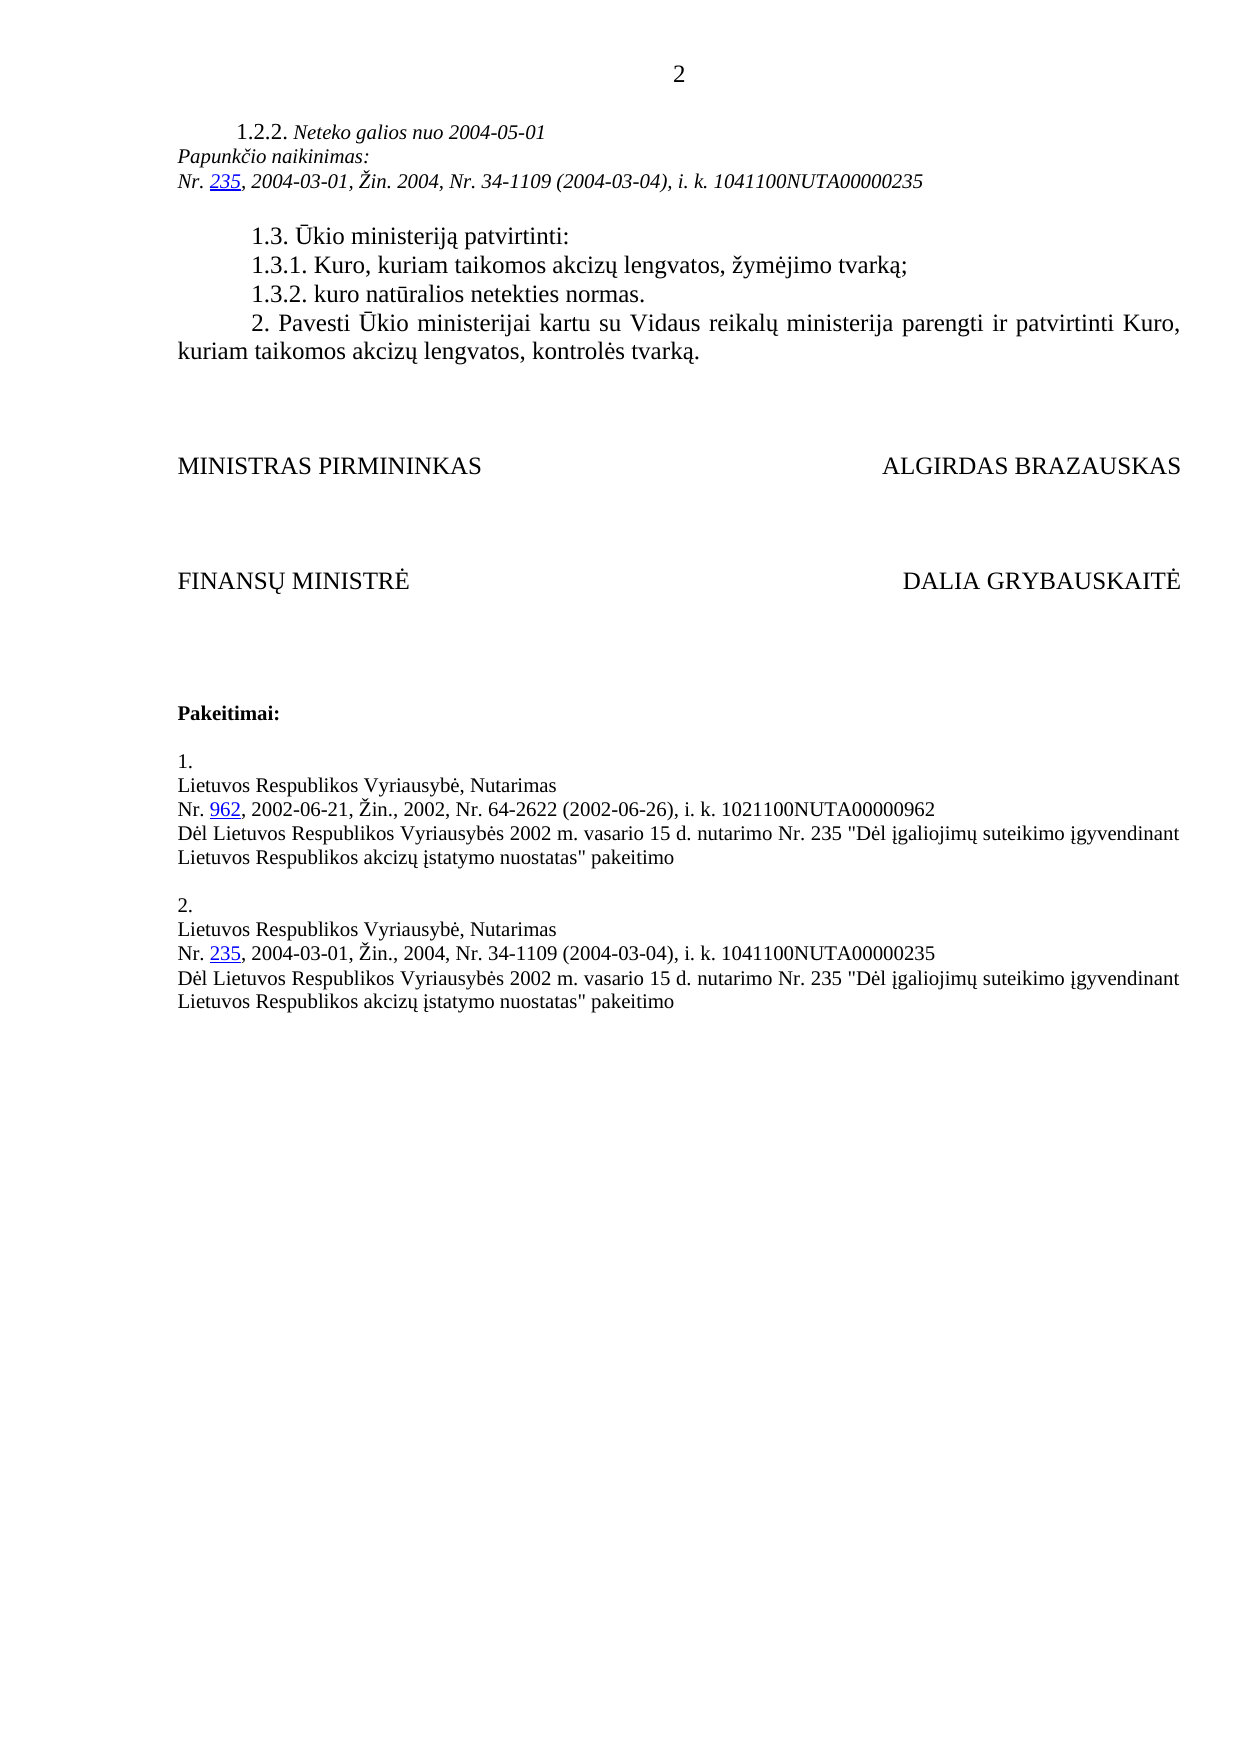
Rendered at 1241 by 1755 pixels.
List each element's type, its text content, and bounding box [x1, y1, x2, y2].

text Dėl Lietuvos Respublikos Vyriausybės 2002 m. vasario 15 d. nutarimo Nr. 235 "Dėl įgaliojimų suteikimo įgyvendinant Lietuvos Respublikos akcizų įstatymo nuostatas" pakeitimo [177, 965, 1181, 1013]
text Papunkčio naikinimas: [177, 144, 1181, 168]
text Pakeitimai: [177, 701, 1181, 725]
text Nr. 235, 2004-03-01, Žin., 2004, Nr. 34-1109 (2004-03-04), i. k. 1041100NUTA00000235 [177, 941, 1181, 965]
text Nr. 235, 2004-03-01, Žin. 2004, Nr. 34-1109 (2004-03-04), i. k. 1041100NUTA00000235 [177, 168, 1181, 193]
text 1.3. Ūkio ministeriją patvirtinti: [177, 221, 1181, 250]
text Dėl Lietuvos Respublikos Vyriausybės 2002 m. vasario 15 d. nutarimo Nr. 235 "Dėl įgaliojimų suteikimo įgyvendinant Lietuvos Respublikos akcizų įstatymo nuostatas" pakeitimo [177, 821, 1181, 869]
text FINANSŲ MINISTRĖ DALIA GRYBAUSKAITĖ [177, 566, 1181, 595]
text Lietuvos Respublikos Vyriausybė, Nutarimas [177, 917, 1181, 941]
text Nr. 962, 2002-06-21, Žin., 2002, Nr. 64-2622 (2002-06-26), i. k. 1021100NUTA00000962 [177, 797, 1181, 821]
text 1. [177, 749, 1181, 773]
text 1.3.2. kuro natūralios netekties normas. [177, 279, 1181, 308]
text 2. [177, 893, 1181, 917]
text 1.2.2. Neteko galios nuo 2004-05-01 [177, 118, 1181, 144]
text 1.3.1. Kuro, kuriam taikomos akcizų lengvatos, žymėjimo tvarką; [177, 250, 1181, 279]
text Lietuvos Respublikos Vyriausybė, Nutarimas [177, 773, 1181, 797]
text 2. Pavesti Ūkio ministerijai kartu su Vidaus reikalų ministerija parengti ir patvirtinti Kuro, kuriam taikomos akcizų lengvatos, kontrolės tvarką. [177, 308, 1181, 365]
text MINISTRAS PIRMININKAS ALGIRDAS BRAZAUSKAS [177, 451, 1181, 480]
